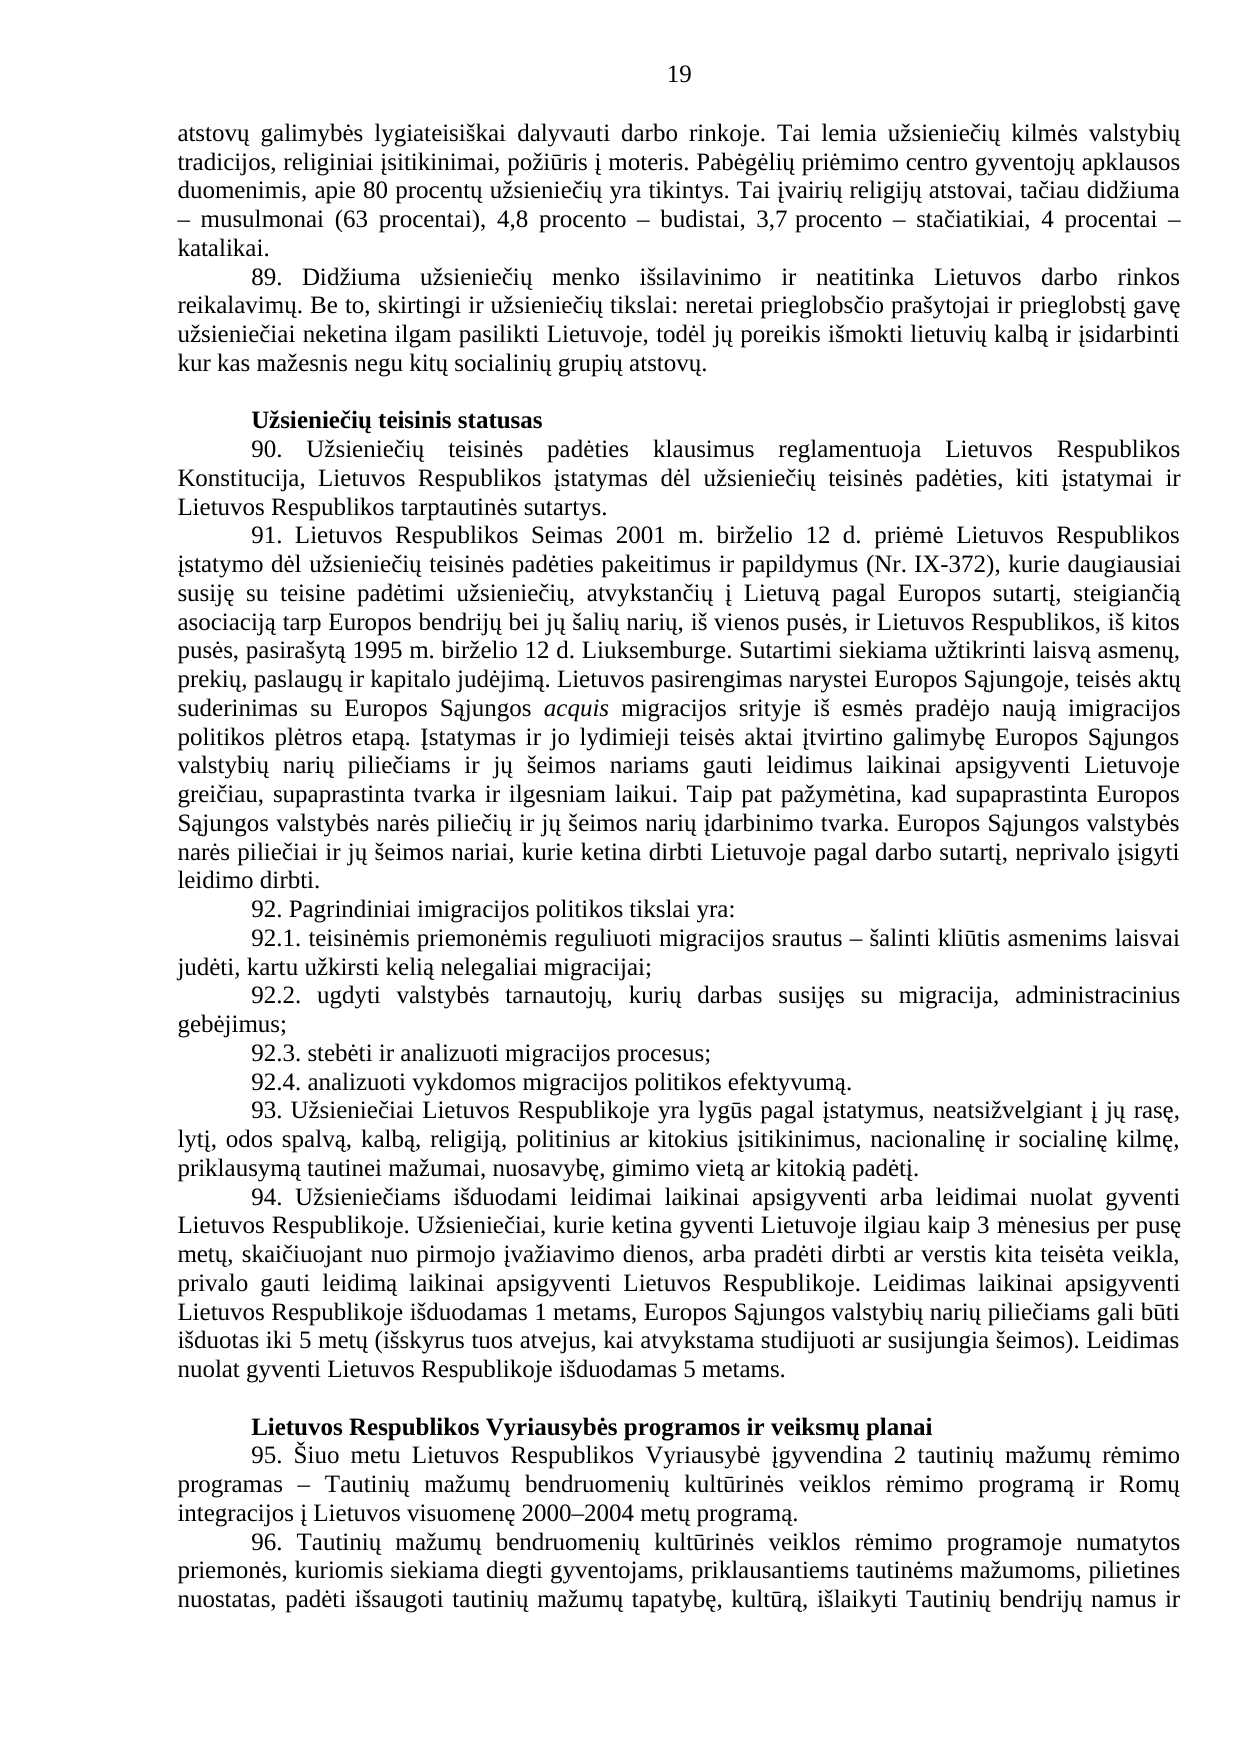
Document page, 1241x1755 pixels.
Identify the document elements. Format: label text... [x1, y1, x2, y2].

text 92.3. stebėti ir analizuoti migracijos procesus; [177, 1038, 1181, 1067]
text 89. Didžiuma užsieniečių menko išsilavinimo ir neatitinka Lietuvos darbo rinkos reikalavimų. Be to, skirtingi ir užsieniečių tikslai: neretai prieglobsčio prašytojai ir prieglobstį gavę užsieniečiai neketina ilgam pasilikti Lietuvoje, todėl jų poreikis išmokti lietuvių kalbą ir įsidarbinti kur kas mažesnis negu kitų socialinių grupių atstovų. [177, 262, 1181, 377]
text 96. Tautinių mažumų bendruomenių kultūrinės veiklos rėmimo programoje numatytos priemonės, kuriomis siekiama diegti gyventojams, priklausantiems tautinėms mažumoms, pilietines nuostatas, padėti išsaugoti tautinių mažumų tapatybę, kultūrą, išlaikyti Tautinių bendrijų namus ir [177, 1527, 1181, 1613]
text 92.4. analizuoti vykdomos migracijos politikos efektyvumą. [177, 1067, 1181, 1096]
text 92.1. teisinėmis priemonėmis reguliuoti migracijos srautus – šalinti kliūtis asmenims laisvai judėti, kartu užkirsti kelią nelegaliai migracijai; [177, 923, 1181, 981]
text 92.2. ugdyti valstybės tarnautojų, kurių darbas susijęs su migracija, administracinius gebėjimus; [177, 981, 1181, 1038]
text 92. Pagrindiniai imigracijos politikos tikslai yra: [177, 894, 1181, 923]
text atstovų galimybės lygiateisiškai dalyvauti darbo rinkoje. Tai lemia užsieniečių kilmės valstybių tradicijos, religiniai įsitikinimai, požiūris į moteris. Pabėgėlių priėmimo centro gyventojų apklausos duomenimis, apie 80 procentų užsieniečių yra tikintys. Tai įvairių religijų atstovai, tačiau didžiuma – musulmonai (63 procentai), 4,8 procento – budistai, 3,7 procento – stačiatikiai, 4 procentai – katalikai. [177, 118, 1181, 262]
text 94. Užsieniečiams išduodami leidimai laikinai apsigyventi arba leidimai nuolat gyventi Lietuvos Respublikoje. Užsieniečiai, kurie ketina gyventi Lietuvoje ilgiau kaip 3 mėnesius per pusę metų, skaičiuojant nuo pirmojo įvažiavimo dienos, arba pradėti dirbti ar verstis kita teisėta veikla, privalo gauti leidimą laikinai apsigyventi Lietuvos Respublikoje. Leidimas laikinai apsigyventi Lietuvos Respublikoje išduodamas 1 metams, Europos Sąjungos valstybių narių piliečiams gali būti išduotas iki 5 metų (išskyrus tuos atvejus, kai atvykstama studijuoti ar susijungia šeimos). Leidimas nuolat gyventi Lietuvos Respublikoje išduodamas 5 metams. [177, 1182, 1181, 1383]
text 93. Užsieniečiai Lietuvos Respublikoje yra lygūs pagal įstatymus, neatsižvelgiant į jų rasę, lytį, odos spalvą, kalbą, religiją, politinius ar kitokius įsitikinimus, nacionalinę ir socialinę kilmę, priklausymą tautinei mažumai, nuosavybę, gimimo vietą ar kitokią padėtį. [177, 1096, 1181, 1182]
text 91. Lietuvos Respublikos Seimas 2001 m. birželio 12 d. priėmė Lietuvos Respublikos įstatymo dėl užsieniečių teisinės padėties pakeitimus ir papildymus (Nr. IX-372), kurie daugiausiai susiję su teisine padėtimi užsieniečių, atvykstančių į Lietuvą pagal Europos sutartį, steigiančią asociaciją tarp Europos bendrijų bei jų šalių narių, iš vienos pusės, ir Lietuvos Respublikos, iš kitos pusės, pasirašytą 1995 m. birželio 12 d. Liuksemburge. Sutartimi siekiama užtikrinti laisvą asmenų, prekių, paslaugų ir kapitalo judėjimą. Lietuvos pasirengimas narystei Europos Sąjungoje, teisės aktų suderinimas su Europos Sąjungos acquis migracijos srityje iš esmės pradėjo naują imigracijos politikos plėtros etapą. Įstatymas ir jo lydimieji teisės aktai įtvirtino galimybę Europos Sąjungos valstybių narių piliečiams ir jų šeimos nariams gauti leidimus laikinai apsigyventi Lietuvoje greičiau, supaprastinta tvarka ir ilgesniam laikui. Taip pat pažymėtina, kad supaprastinta Europos Sąjungos valstybės narės piliečių ir jų šeimos narių įdarbinimo tvarka. Europos Sąjungos valstybės narės piliečiai ir jų šeimos nariai, kurie ketina dirbti Lietuvoje pagal darbo sutartį, neprivalo įsigyti leidimo dirbti. [177, 521, 1181, 894]
text Užsieniečių teisinis statusas [177, 406, 1181, 434]
text 95. Šiuo metu Lietuvos Respublikos Vyriausybė įgyvendina 2 tautinių mažumų rėmimo programas – Tautinių mažumų bendruomenių kultūrinės veiklos rėmimo programą ir Romų integracijos į Lietuvos visuomenę 2000–2004 metų programą. [177, 1441, 1181, 1527]
text Lietuvos Respublikos Vyriausybės programos ir veiksmų planai [177, 1412, 1181, 1441]
text 90. Užsieniečių teisinės padėties klausimus reglamentuoja Lietuvos Respublikos Konstitucija, Lietuvos Respublikos įstatymas dėl užsieniečių teisinės padėties, kiti įstatymai ir Lietuvos Respublikos tarptautinės sutartys. [177, 434, 1181, 521]
